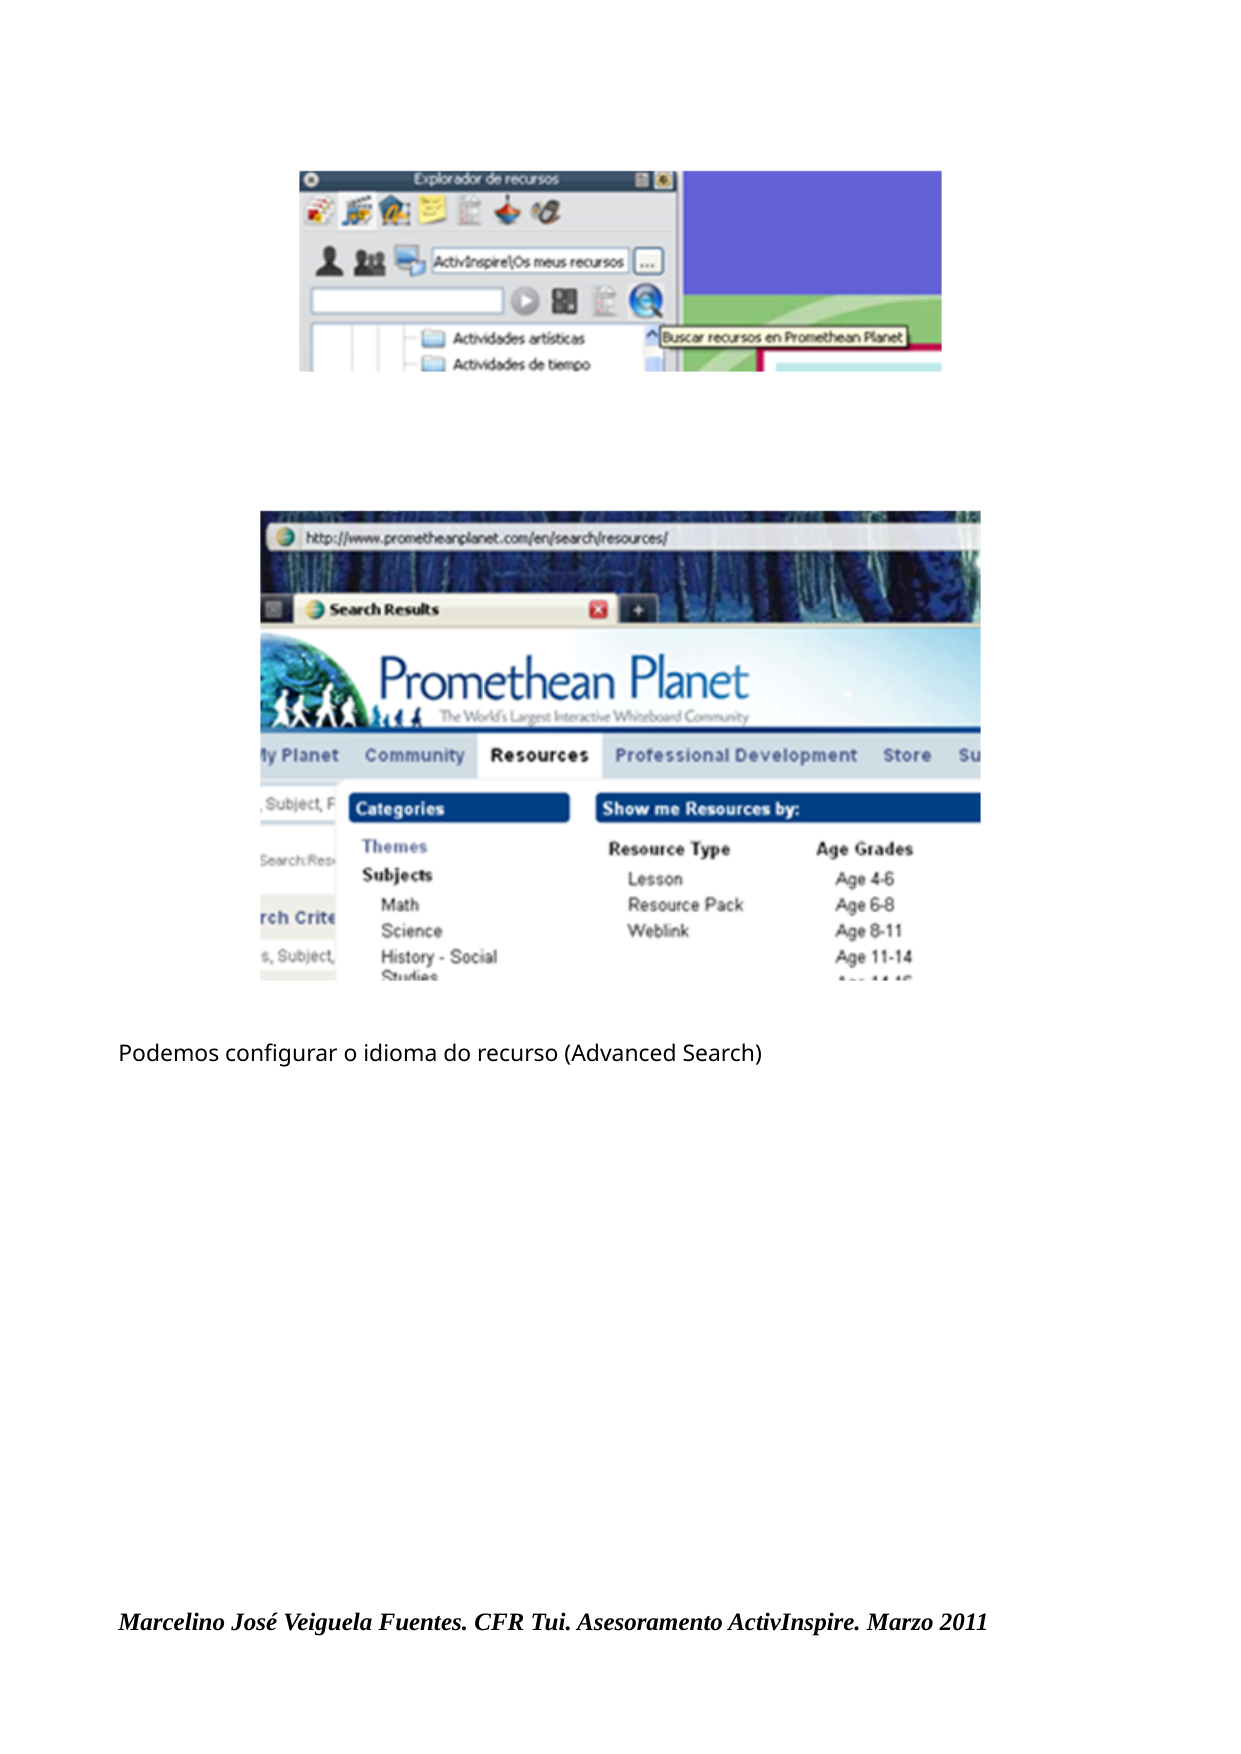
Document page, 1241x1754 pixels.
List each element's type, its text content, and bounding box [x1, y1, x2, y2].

text Podemos configurar o idioma do recurso (Advanced Search) [118, 1037, 1122, 1068]
picture [273, 118, 967, 397]
picture [234, 458, 1006, 1006]
